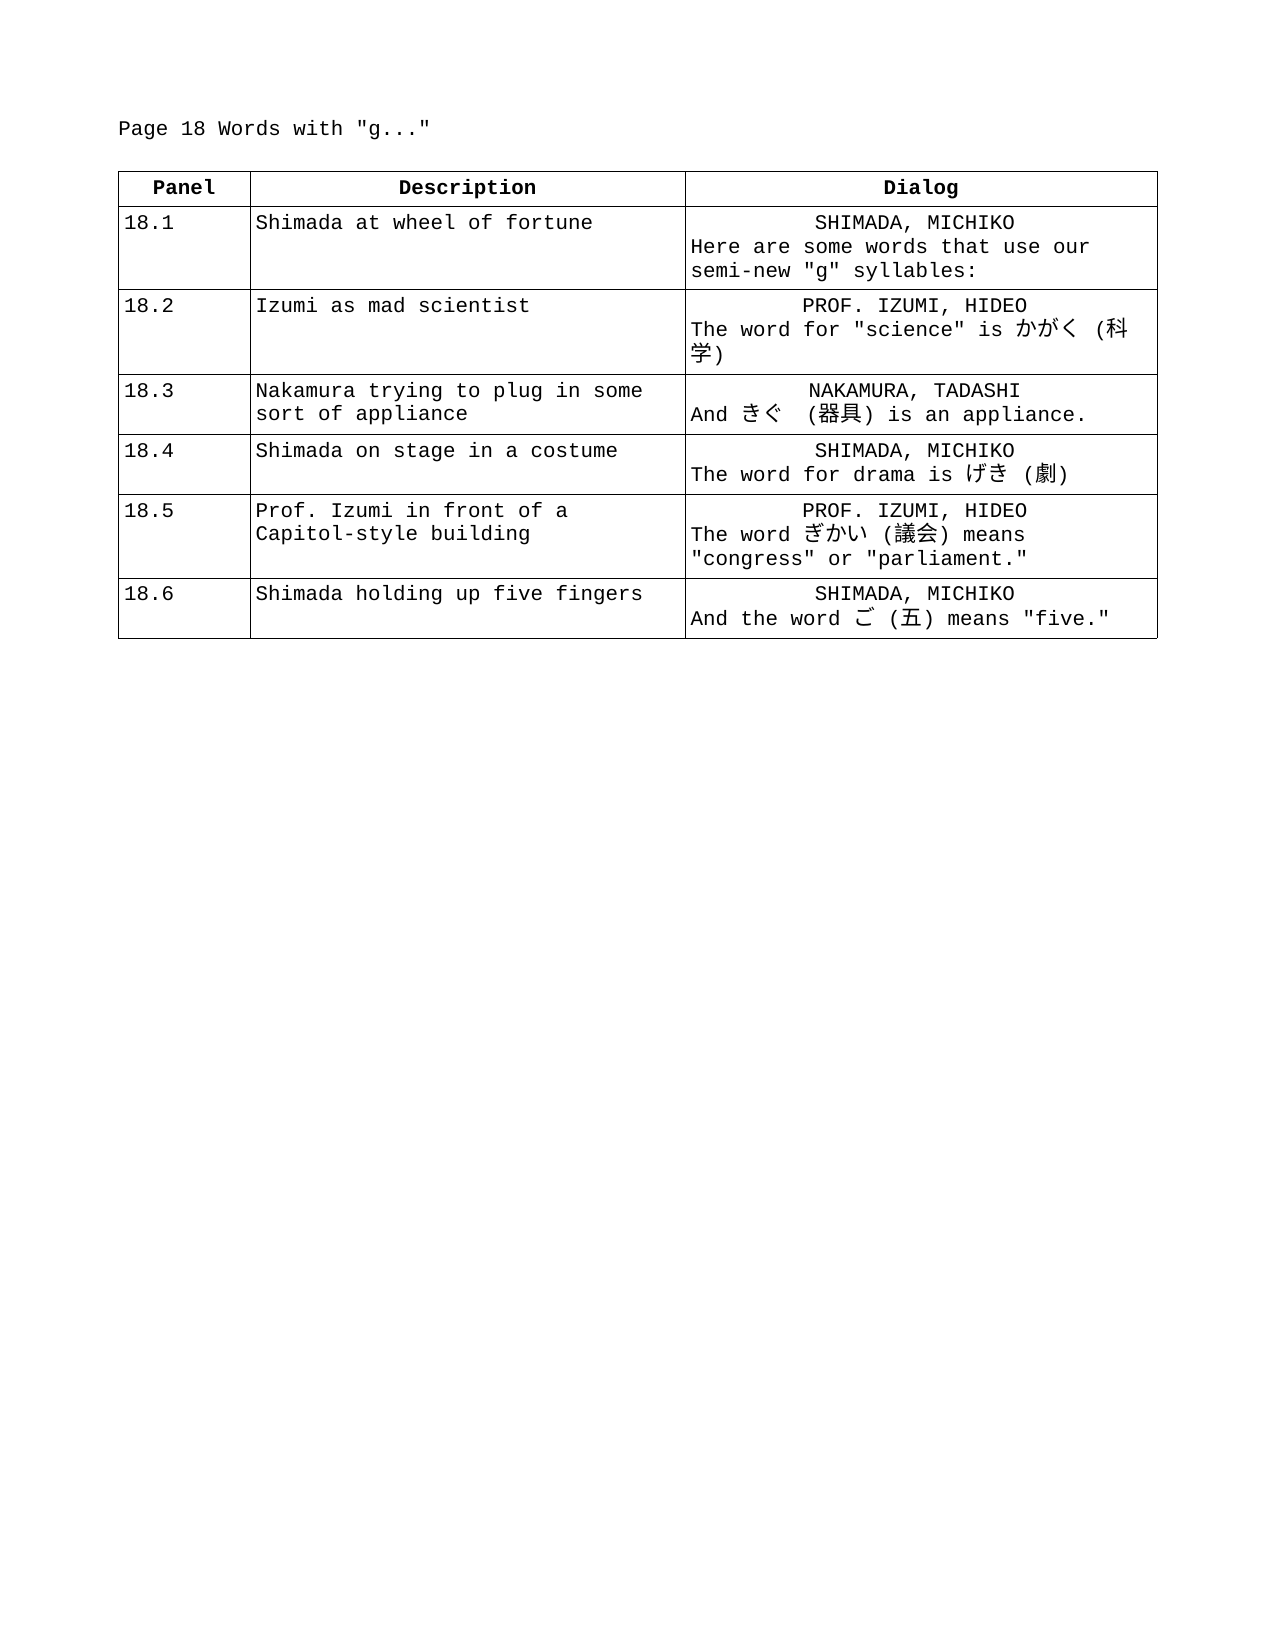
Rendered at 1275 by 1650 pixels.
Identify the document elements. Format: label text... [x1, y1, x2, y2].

table_cell NAKAMURA, TADASHI And きぐ (器具) is an appliance. [686, 375, 1157, 434]
table_header Dialog [686, 172, 1157, 206]
table_cell 18.4 [119, 435, 250, 494]
table_cell 18.3 [119, 375, 250, 434]
table_cell PROF. IZUMI, HIDEO The word for "science" is かがく (科学) [686, 290, 1157, 374]
table_cell 18.1 [119, 207, 250, 289]
table_cell PROF. IZUMI, HIDEO The word ぎかい (議会) means "congress" or "parliament." [686, 495, 1157, 577]
table_cell SHIMADA, MICHIKO Here are some words that use our semi-new "g" syllables: [686, 207, 1157, 289]
table_cell Shimada on stage in a costume [251, 435, 685, 494]
table_cell Shimada holding up five fingers [251, 579, 685, 637]
table_cell 18.5 [119, 495, 250, 577]
table_cell 18.6 [119, 579, 250, 637]
table_cell Nakamura trying to plug in some sort of appliance [251, 375, 685, 434]
table_cell Prof. Izumi in front of a Capitol-style building [251, 495, 685, 577]
table_cell Izumi as mad scientist [251, 290, 685, 374]
table_cell SHIMADA, MICHIKO And the word ご (五) means "five." [686, 579, 1157, 637]
table_cell SHIMADA, MICHIKO The word for drama is げき (劇) [686, 435, 1157, 494]
table_header Panel [119, 172, 250, 206]
table_header Description [251, 172, 685, 206]
table_cell Shimada at wheel of fortune [251, 207, 685, 289]
table_cell 18.2 [119, 290, 250, 374]
